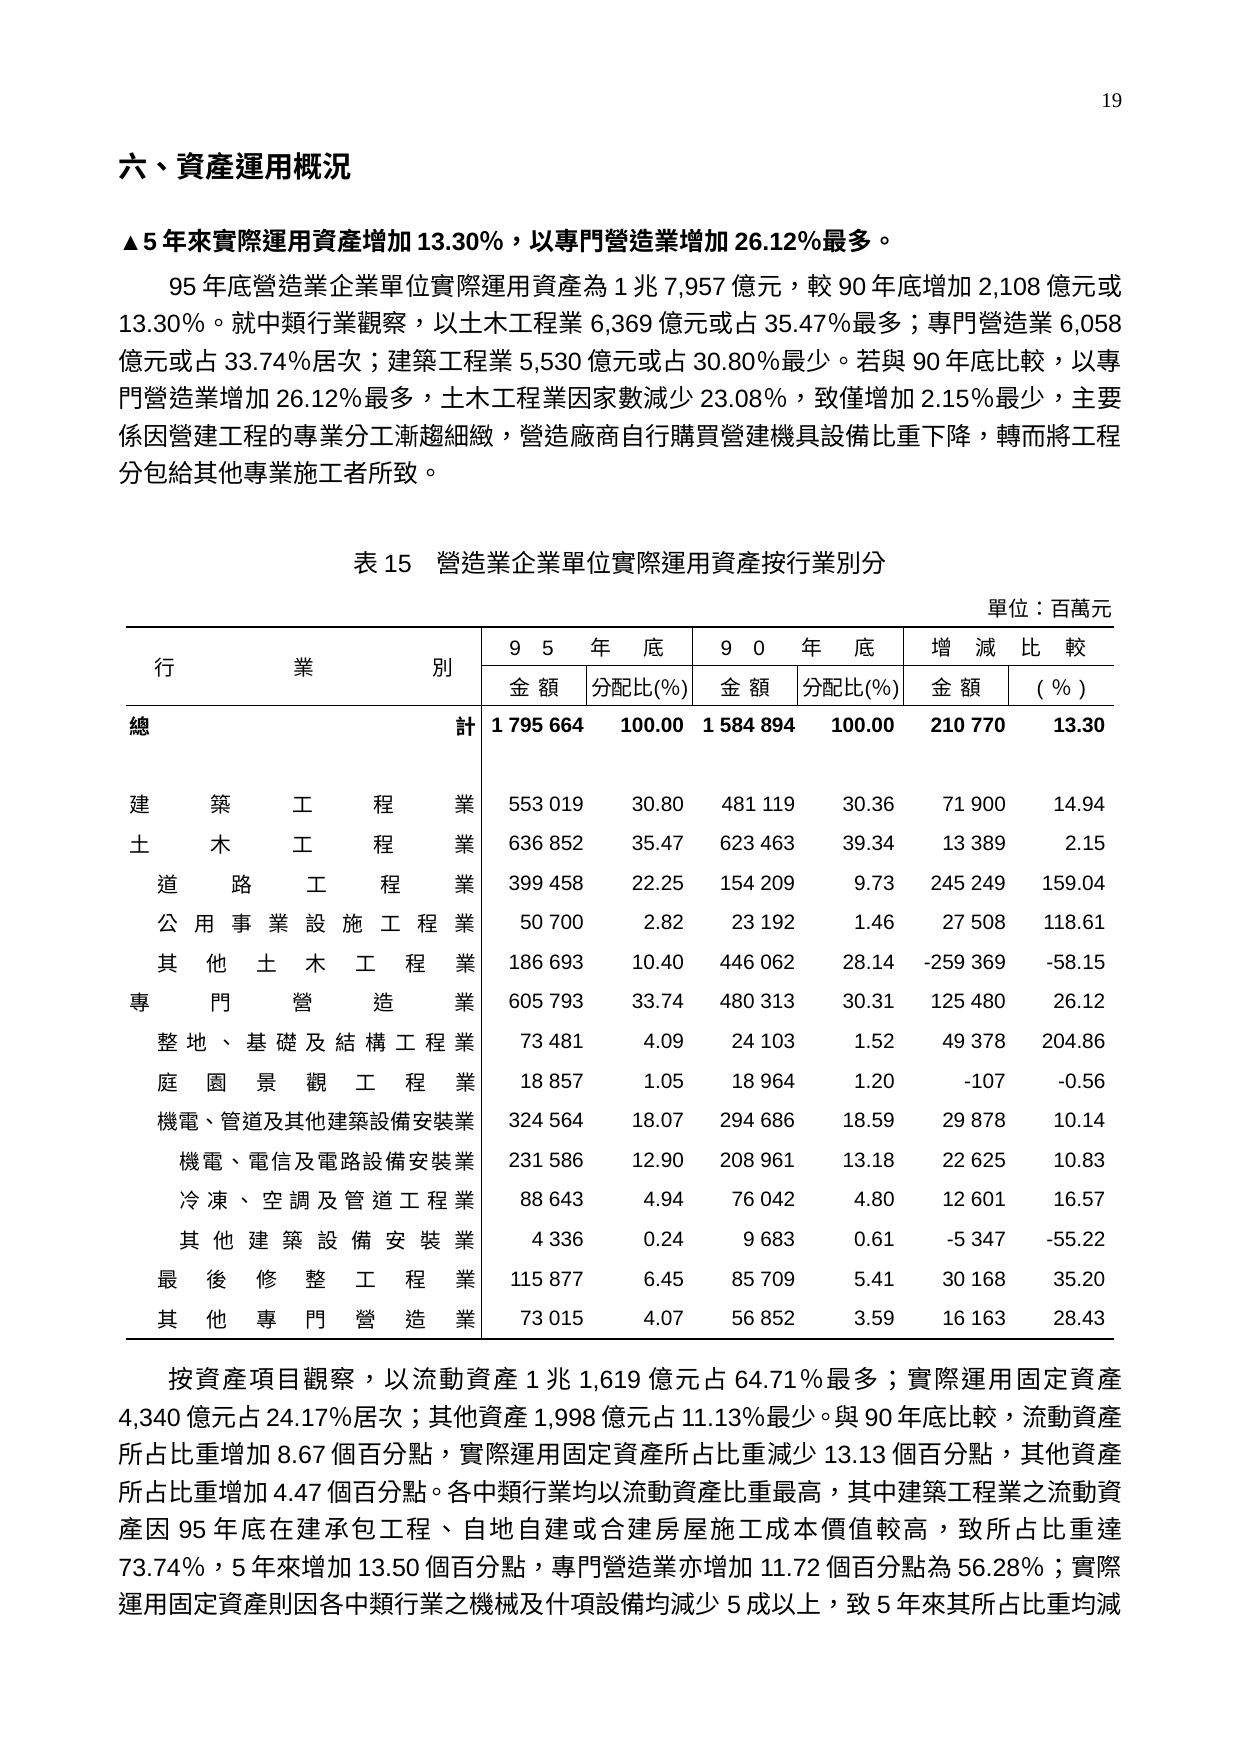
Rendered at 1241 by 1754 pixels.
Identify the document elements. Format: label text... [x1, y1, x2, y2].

table_cell 16 163 [903, 1299, 1008, 1338]
table_cell 專門營造業 [126, 982, 481, 1022]
table_header 90年底 [693, 628, 903, 665]
table_cell 1.52 [798, 1022, 903, 1061]
table_header 95年底 [482, 628, 692, 665]
table_cell 28.14 [798, 943, 903, 982]
table_cell 分配比(％) [798, 666, 903, 705]
table_cell 35.47 [586, 824, 692, 863]
table_cell 14.94 [1009, 784, 1114, 824]
table_cell 公用事業設施工程業 [126, 903, 481, 942]
table_cell 30.31 [798, 982, 903, 1022]
table_cell 12.90 [586, 1140, 692, 1180]
table_cell 636 852 [482, 824, 586, 863]
table_cell 33.74 [586, 982, 692, 1022]
table_cell 分配比(％) [587, 666, 692, 705]
table_cell 4.09 [586, 1022, 692, 1061]
table_cell [126, 745, 481, 784]
table_cell 18 857 [482, 1061, 586, 1101]
table_cell 324 564 [482, 1101, 586, 1140]
table_cell 39.34 [798, 824, 903, 863]
table_cell 1 584 894 [693, 706, 798, 744]
table_cell 18.07 [586, 1101, 692, 1140]
table_cell 294 686 [693, 1101, 798, 1140]
table_cell 118.61 [1009, 903, 1114, 942]
table_cell 245 249 [903, 863, 1008, 903]
table_cell 10.83 [1009, 1140, 1114, 1180]
table_cell 186 693 [482, 943, 586, 982]
table_cell 481 119 [693, 784, 798, 824]
table_cell 50 700 [482, 903, 586, 942]
table_cell 73 481 [482, 1022, 586, 1061]
table_cell 10.14 [1009, 1101, 1114, 1140]
table_cell 其他建築設備安裝業 [126, 1220, 481, 1259]
table_cell 49 378 [903, 1022, 1008, 1061]
table_cell 30.36 [798, 784, 903, 824]
table_cell 12 601 [903, 1180, 1008, 1219]
table_cell 金額 [904, 666, 1008, 705]
table_cell 154 209 [693, 863, 798, 903]
table_cell 30.80 [586, 784, 692, 824]
table_cell [798, 745, 903, 784]
table_cell 4 336 [482, 1220, 586, 1259]
table_cell 26.12 [1009, 982, 1114, 1022]
table_cell 13.18 [798, 1140, 903, 1180]
table_cell -55.22 [1009, 1220, 1114, 1259]
table_cell -58.15 [1009, 943, 1114, 982]
text 單位：百萬元 [118, 588, 1112, 626]
table_cell 機電、電信及電路設備安裝業 [126, 1140, 481, 1180]
table_cell 其他專門營造業 [126, 1299, 481, 1338]
text ▲5年來實際運用資產增加13.30％，以專門營造業增加26.12％最多。 [118, 221, 1122, 258]
table_header 行業別 [126, 628, 481, 705]
table_cell 0.61 [798, 1220, 903, 1259]
table_cell 100.00 [798, 706, 903, 744]
table_cell 159.04 [1009, 863, 1114, 903]
table_cell [586, 745, 692, 784]
table_cell 399 458 [482, 863, 586, 903]
table_cell [693, 745, 798, 784]
table_cell 76 042 [693, 1180, 798, 1219]
table_cell [1009, 745, 1114, 784]
table_cell [482, 745, 586, 784]
table_cell 冷凍、空調及管道工程業 [126, 1180, 481, 1219]
table_cell 整地、基礎及結構工程業 [126, 1022, 481, 1061]
table_cell 446 062 [693, 943, 798, 982]
table_cell 204.86 [1009, 1022, 1114, 1061]
table_cell 88 643 [482, 1180, 586, 1219]
table_cell 10.40 [586, 943, 692, 982]
text 按資產項目觀察，以流動資產1兆1,619億元占64.71％最多；實際運用固定資產4,340億元占24.17％居次；其他資產1,998億元占11.13％最少。與90年底比較，流動資產所占比重增加8.67個百分點，實際運用固定資產所占比重減少13.13個百分點，其他資產所占比重增加4.47個百分點。各中類行業均以流動資產比重最高，其中建築工程業之流動資產因95年底在建承包工程、自地自建或合建房屋施工成本價值較高，致所占比重達73.74％，5年來增加13.50個百分點，專門營造業亦增加11.72個百分點為56.28％；實際運用固定資產則因各中類行業之機械及什項設備均減少5成以上，致5年來其所占比重均減 [118, 1359, 1122, 1622]
table_cell 16.57 [1009, 1180, 1114, 1219]
table_cell 18.59 [798, 1101, 903, 1140]
table_cell -5 347 [903, 1220, 1008, 1259]
table_cell (％) [1009, 666, 1114, 705]
table_cell 22 625 [903, 1140, 1008, 1180]
table_cell 9.73 [798, 863, 903, 903]
text 六、資產運用概況 [118, 127, 1122, 202]
table_cell 土木工程業 [126, 824, 481, 863]
table_cell 18 964 [693, 1061, 798, 1101]
table_cell 125 480 [903, 982, 1008, 1022]
table_header 增減比較 [904, 628, 1114, 665]
table_cell 22.25 [586, 863, 692, 903]
table_cell 623 463 [693, 824, 798, 863]
table_cell 231 586 [482, 1140, 586, 1180]
table_cell 28.43 [1009, 1299, 1114, 1338]
table_cell 2.15 [1009, 824, 1114, 863]
table_cell 208 961 [693, 1140, 798, 1180]
table_cell 9 683 [693, 1220, 798, 1259]
table_cell 29 878 [903, 1101, 1008, 1140]
table_cell 庭園景觀工程業 [126, 1061, 481, 1101]
table_cell 1.46 [798, 903, 903, 942]
table_cell 23 192 [693, 903, 798, 942]
table_cell 4.80 [798, 1180, 903, 1219]
table_cell 13.30 [1009, 706, 1114, 744]
table_cell 金額 [693, 666, 797, 705]
table_cell -107 [903, 1061, 1008, 1101]
table_cell -0.56 [1009, 1061, 1114, 1101]
table_cell 機電、管道及其他建築設備安裝業 [126, 1101, 481, 1140]
table_cell 6.45 [586, 1259, 692, 1299]
table_cell [903, 745, 1008, 784]
table_cell 最後修整工程業 [126, 1259, 481, 1299]
table_cell 金額 [482, 666, 586, 705]
table_cell 其他土木工程業 [126, 943, 481, 982]
table_cell 85 709 [693, 1259, 798, 1299]
table_cell 1.05 [586, 1061, 692, 1101]
table_cell 71 900 [903, 784, 1008, 824]
table_cell 480 313 [693, 982, 798, 1022]
table_cell 210 770 [903, 706, 1008, 744]
table_cell 總計 [126, 706, 481, 744]
table_cell 35.20 [1009, 1259, 1114, 1299]
table_cell 13 389 [903, 824, 1008, 863]
table_cell 1.20 [798, 1061, 903, 1101]
table_cell -259 369 [903, 943, 1008, 982]
table_cell 5.41 [798, 1259, 903, 1299]
table_cell 0.24 [586, 1220, 692, 1259]
table_cell 2.82 [586, 903, 692, 942]
table_cell 3.59 [798, 1299, 903, 1338]
table_cell 1 795 664 [482, 706, 586, 744]
table_cell 100.00 [586, 706, 692, 744]
table_cell 115 877 [482, 1259, 586, 1299]
table_cell 56 852 [693, 1299, 798, 1338]
table_cell 4.07 [586, 1299, 692, 1338]
table_cell 27 508 [903, 903, 1008, 942]
table_cell 30 168 [903, 1259, 1008, 1299]
table_cell 24 103 [693, 1022, 798, 1061]
text 表15 營造業企業單位實際運用資產按行業別分 [118, 543, 1122, 581]
table_cell 605 793 [482, 982, 586, 1022]
table_cell 建築工程業 [126, 784, 481, 824]
table_cell 道路工程業 [126, 863, 481, 903]
table_cell 4.94 [586, 1180, 692, 1219]
table_cell 73 015 [482, 1299, 586, 1338]
text 95年底營造業企業單位實際運用資產為1兆7,957億元，較90年底增加2,108億元或13.30％。就中類行業觀察，以土木工程業6,369億元或占35.47％最多；專門營造業6,058億元或占33.74％居次；建築工程業5,530億元或占30.80％最少。若與90年底比較，以專門營造業增加26.12％最多，土木工程業因家數減少23.08％，致僅增加2.15％最少，主要係因營建工程的專業分工漸趨細緻，營造廠商自行購買營建機具設備比重下降，轉而將工程分包給其他專業施工者所致。 [118, 266, 1122, 491]
table_cell 553 019 [482, 784, 586, 824]
